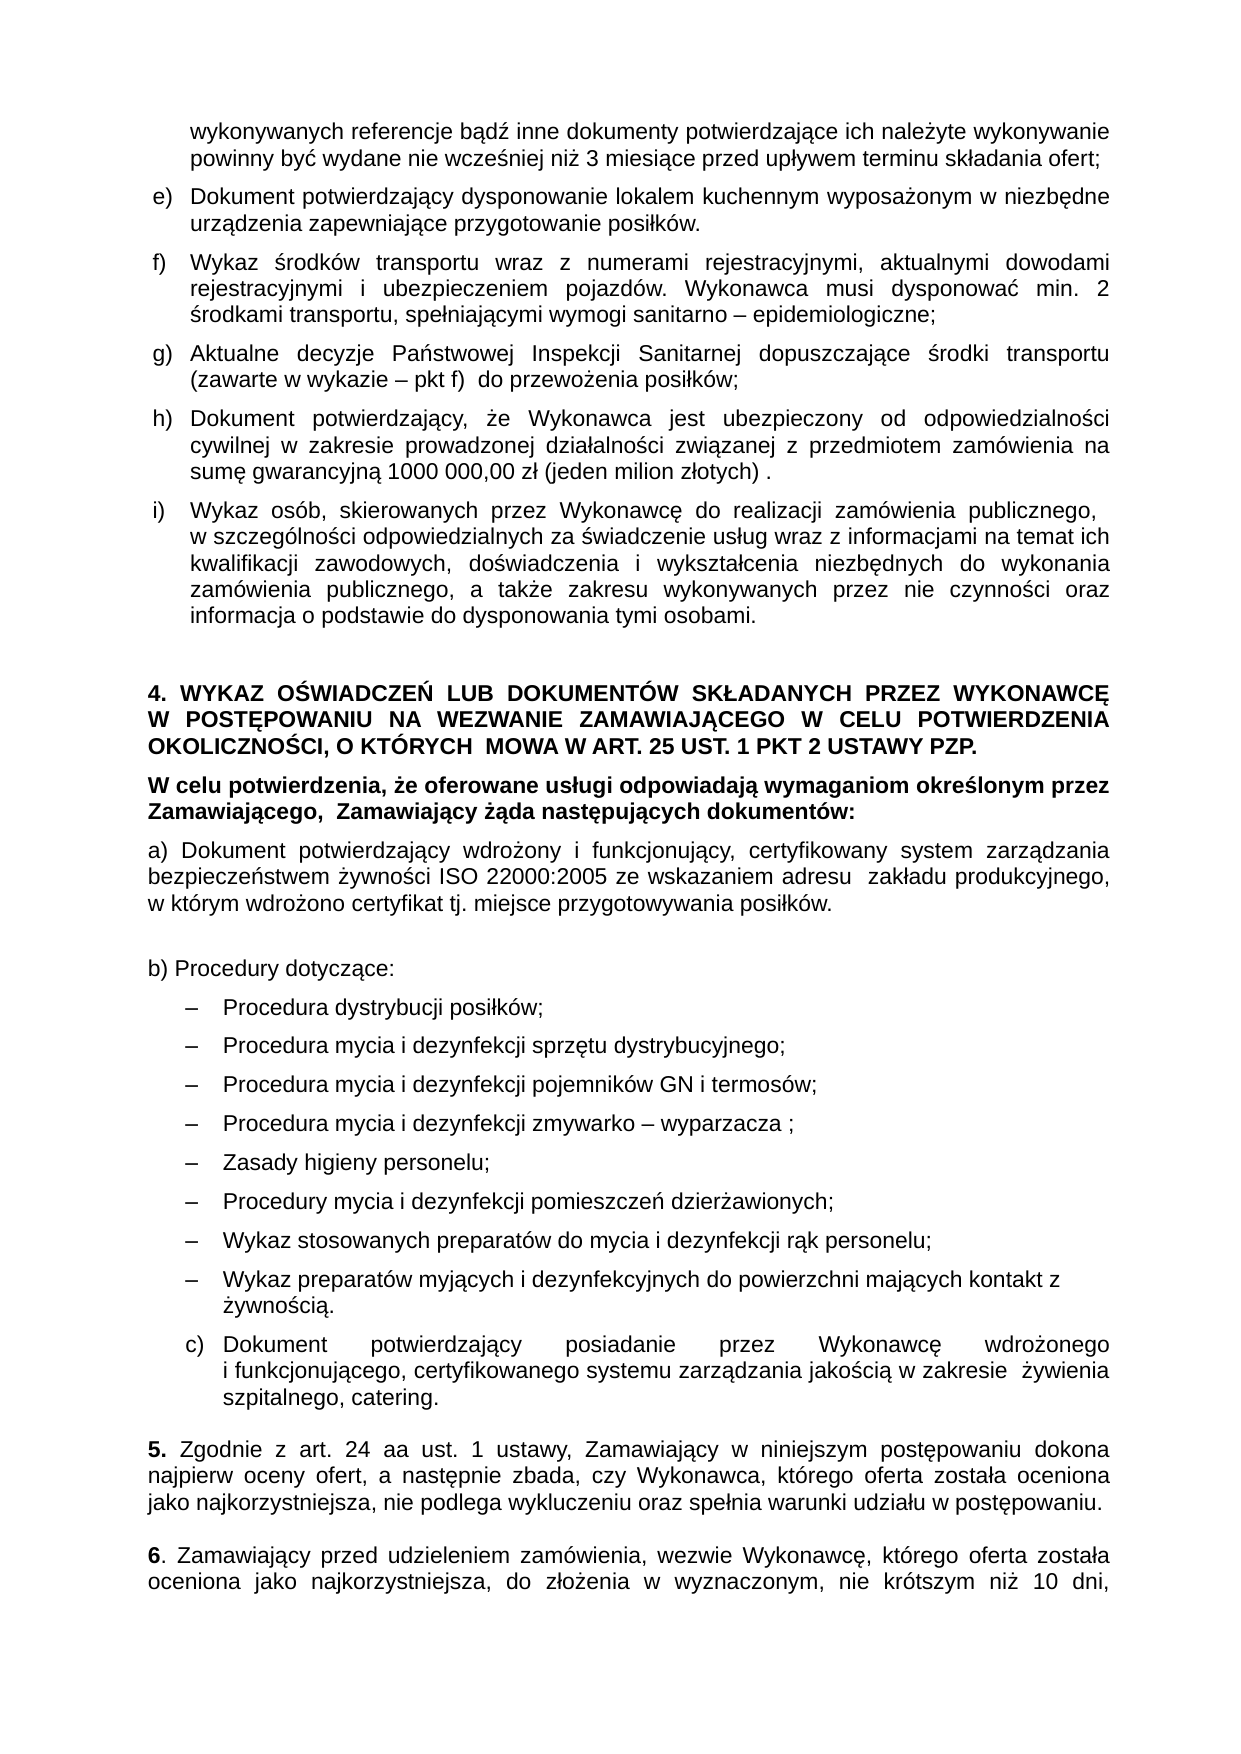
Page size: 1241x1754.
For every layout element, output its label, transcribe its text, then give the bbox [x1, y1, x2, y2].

list Procedura mycia i dezynfekcji pojemników GN i termosów; [185, 1071, 1110, 1098]
list Dokument potwierdzający posiadanie przez Wykonawcę wdrożonego i funkcjonującego, certyfikowanego systemu zarządzania jakością w zakresie żywienia szpitalnego, catering. [185, 1331, 1110, 1410]
list wykonywanych referencje bądź inne dokumenty potwierdzające ich należyte wykonywanie powinny być wydane nie wcześniej niż 3 miesiące przed upływem terminu składania ofert; [152, 118, 1110, 171]
text W celu potwierdzenia, że oferowane usługi odpowiadają wymaganiom określonym przez Zamawiającego, Zamawiający żąda następujących dokumentów: [148, 772, 1110, 824]
list Wykaz stosowanych preparatów do mycia i dezynfekcji rąk personelu; [185, 1227, 1110, 1253]
list Procedury mycia i dezynfekcji pomieszczeń dzierżawionych; [185, 1188, 1110, 1214]
list Zasady higieny personelu; [185, 1149, 1110, 1175]
list Procedura dystrybucji posiłków; [185, 993, 1110, 1020]
list Procedura mycia i dezynfekcji sprzętu dystrybucyjnego; [185, 1032, 1110, 1059]
text 5. Zgodnie z art. 24 aa ust. 1 ustawy, Zamawiający w niniejszym postępowaniu dokona najpierw oceny ofert, a następnie zbada, czy Wykonawca, którego oferta została oceniona jako najkorzystniejsza, nie podlega wykluczeniu oraz spełnia warunki udziału w postępowaniu. [148, 1436, 1110, 1515]
list Dokument potwierdzający dysponowanie lokalem kuchennym wyposażonym w niezbędne urządzenia zapewniające przygotowanie posiłków. [152, 183, 1110, 236]
list Wykaz preparatów myjących i dezynfekcyjnych do powierzchni mających kontakt z żywnością. [185, 1266, 1110, 1318]
list Aktualne decyzje Państwowej Inspekcji Sanitarnej dopuszczające środki transportu (zawarte w wykazie – pkt f) do przewożenia posiłków; [152, 340, 1110, 393]
list Wykaz osób, skierowanych przez Wykonawcę do realizacji zamówienia publicznego, w szczególności odpowiedzialnych za świadczenie usług wraz z informacjami na temat ich kwalifikacji zawodowych, doświadczenia i wykształcenia niezbędnych do wykonania zamówienia publicznego, a także zakresu wykonywanych przez nie czynności oraz informacja o podstawie do dysponowania tymi osobami. [152, 497, 1110, 629]
text 4. WYKAZ OŚWIADCZEŃ LUB DOKUMENTÓW SKŁADANYCH PRZEZ WYKONAWCĘ W POSTĘPOWANIU NA WEZWANIE ZAMAWIAJĄCEGO W CELU POTWIERDZENIA OKOLICZNOŚCI, O KTÓRYCH MOWA W ART. 25 UST. 1 PKT 2 USTAWY PZP. [148, 680, 1110, 759]
text b) Procedury dotyczące: [148, 955, 1110, 981]
list Dokument potwierdzający, że Wykonawca jest ubezpieczony od odpowiedzialności cywilnej w zakresie prowadzonej działalności związanej z przedmiotem zamówienia na sumę gwarancyjną 1000 000,00 zł (jeden milion złotych) . [152, 405, 1110, 484]
list Wykaz środków transportu wraz z numerami rejestracyjnymi, aktualnymi dowodami rejestracyjnymi i ubezpieczeniem pojazdów. Wykonawca musi dysponować min. 2 środkami transportu, spełniającymi wymogi sanitarno – epidemiologiczne; [152, 248, 1110, 328]
text a) Dokument potwierdzający wdrożony i funkcjonujący, certyfikowany system zarządzania bezpieczeństwem żywności ISO 22000:2005 ze wskazaniem adresu zakładu produkcyjnego, w którym wdrożono certyfikat tj. miejsce przygotowywania posiłków. [148, 837, 1110, 916]
text 6. Zamawiający przed udzieleniem zamówienia, wezwie Wykonawcę, którego oferta została oceniona jako najkorzystniejsza, do złożenia w wyznaczonym, nie krótszym niż 10 dni, [148, 1542, 1110, 1594]
list Procedura mycia i dezynfekcji zmywarko – wyparzacza ; [185, 1110, 1110, 1136]
